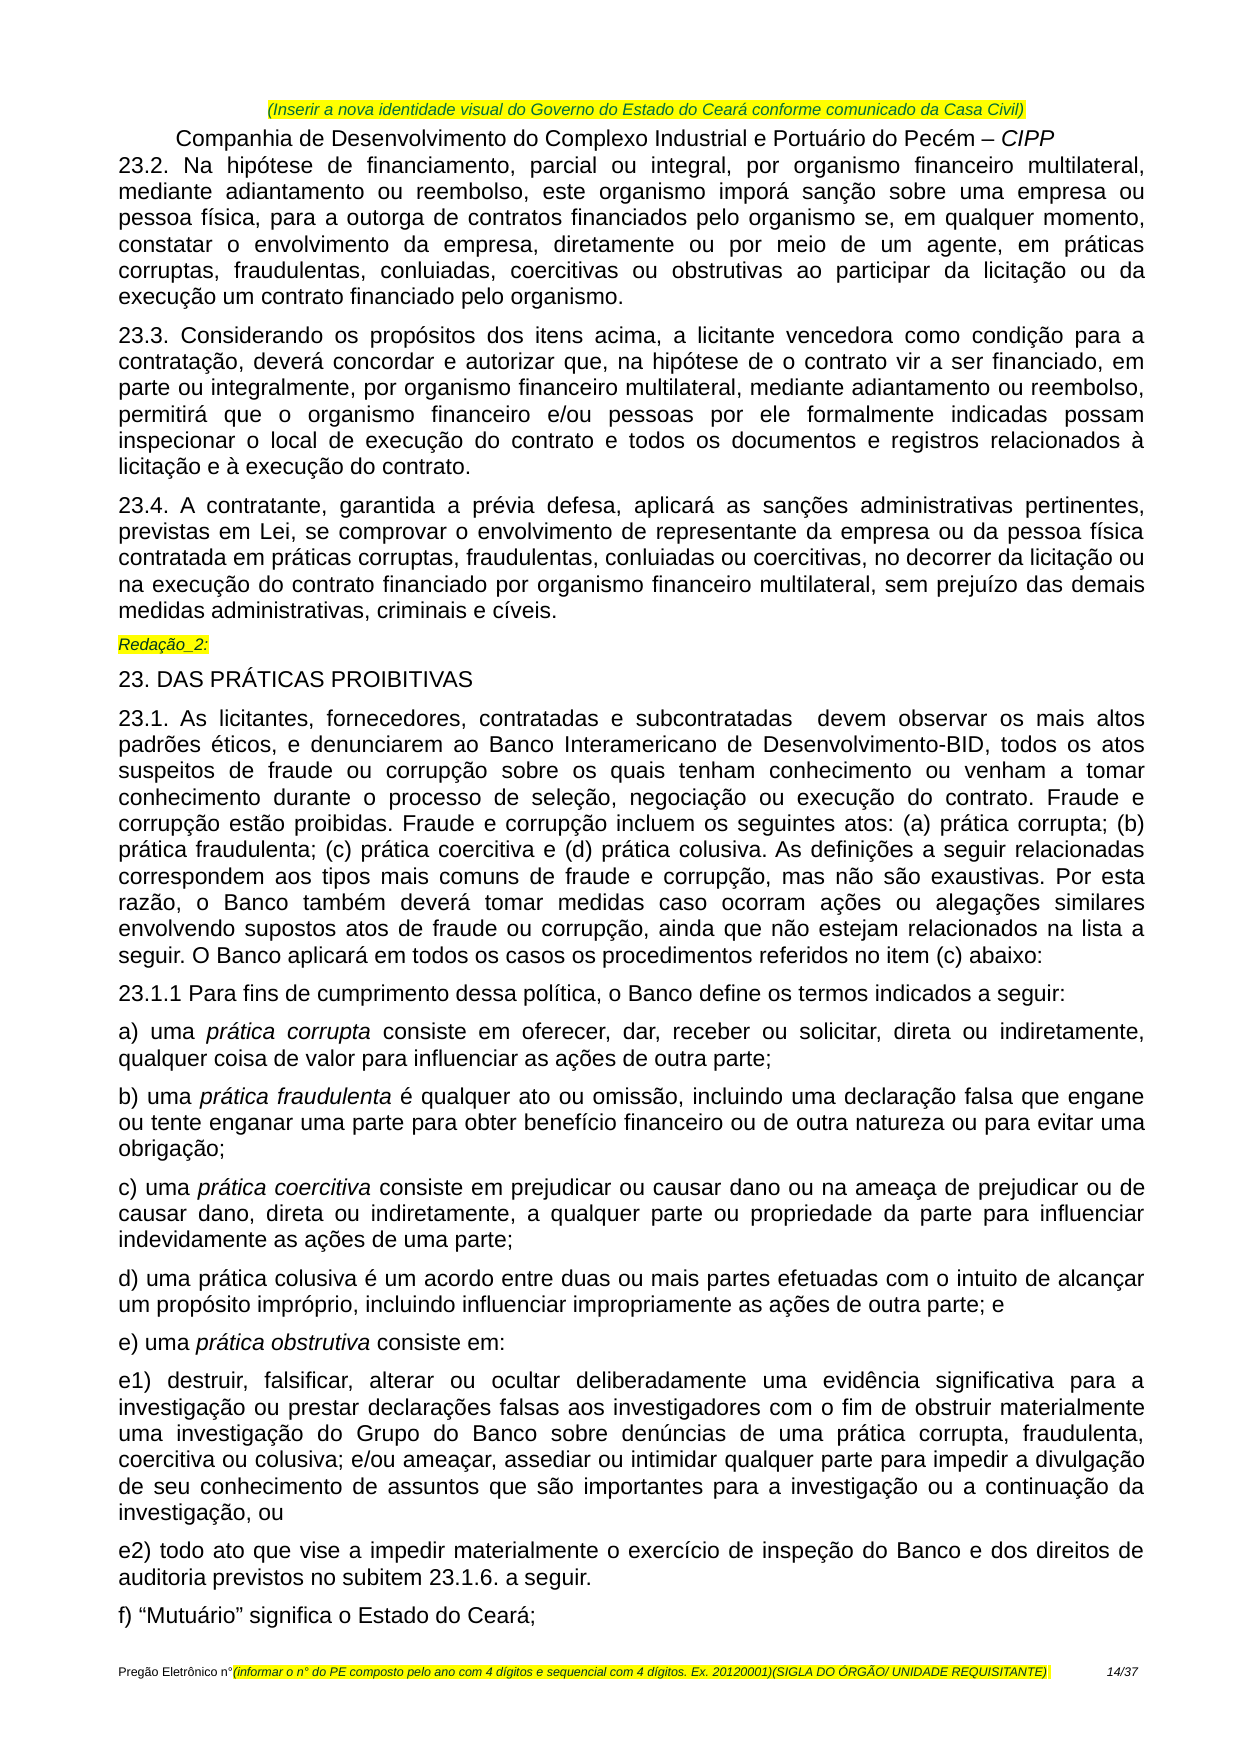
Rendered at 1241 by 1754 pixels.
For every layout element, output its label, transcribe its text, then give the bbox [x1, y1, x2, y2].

text d) uma prática colusiva é um acordo entre duas ou mais partes efetuadas com o intuito de alcançar um propósito impróprio, incluindo influenciar impropriamente as ações de outra parte; e [118, 1264, 1146, 1317]
text e2) todo ato que vise a impedir materialmente o exercício de inspeção do Banco e dos direitos de auditoria previstos no subitem 23.1.6. a seguir. [118, 1537, 1146, 1590]
text f) “Mutuário” significa o Estado do Ceará; [118, 1602, 1146, 1628]
text 23.4. A contratante, garantida a prévia defesa, aplicará as sanções administrativas pertinentes, previstas em Lei, se comprovar o envolvimento de representante da empresa ou da pessoa física contratada em práticas corruptas, fraudulentas, conluiadas ou coercitivas, no decorrer da licitação ou na execução do contrato financiado por organismo financeiro multilateral, sem prejuízo das demais medidas administrativas, criminais e cíveis. [118, 492, 1146, 623]
text 23. DAS PRÁTICAS PROIBITIVAS [118, 666, 1146, 693]
text Redação_2: [118, 635, 1147, 654]
text 23.3. Considerando os propósitos dos itens acima, a licitante vencedora como condição para a contratação, deverá concordar e autorizar que, na hipótese de o contrato vir a ser financiado, em parte ou integralmente, por organismo financeiro multilateral, mediante adiantamento ou reembolso, permitirá que o organismo financeiro e/ou pessoas por ele formalmente indicadas possam inspecionar o local de execução do contrato e todos os documentos e registros relacionados à licitação e à execução do contrato. [118, 322, 1146, 480]
text e) uma prática obstrutiva consiste em: [118, 1329, 1146, 1356]
text b) uma prática fraudulenta é qualquer ato ou omissão, incluindo uma declaração falsa que engane ou tente enganar uma parte para obter benefício financeiro ou de outra natureza ou para evitar uma obrigação; [118, 1083, 1146, 1162]
text a) uma prática corrupta consiste em oferecer, dar, receber ou solicitar, direta ou indiretamente, qualquer coisa de valor para influenciar as ações de outra parte; [118, 1018, 1146, 1071]
text 23.2. Na hipótese de financiamento, parcial ou integral, por organismo financeiro multilateral, mediante adiantamento ou reembolso, este organismo imporá sanção sobre uma empresa ou pessoa física, para a outorga de contratos financiados pelo organismo se, em qualquer momento, constatar o envolvimento da empresa, diretamente ou por meio de um agente, em práticas corruptas, fraudulentas, conluiadas, coercitivas ou obstrutivas ao participar da licitação ou da execução um contrato financiado pelo organismo. [118, 152, 1146, 310]
text 23.1. As licitantes, fornecedores, contratadas e subcontratadas devem observar os mais altos padrões éticos, e denunciarem ao Banco Interamericano de Desenvolvimento-BID, todos os atos suspeitos de fraude ou corrupção sobre os quais tenham conhecimento ou venham a tomar conhecimento durante o processo de seleção, negociação ou execução do contrato. Fraude e corrupção estão proibidas. Fraude e corrupção incluem os seguintes atos: (a) prática corrupta; (b) prática fraudulenta; (c) prática coercitiva e (d) prática colusiva. As definições a seguir relacionadas correspondem aos tipos mais comuns de fraude e corrupção, mas não são exaustivas. Por esta razão, o Banco também deverá tomar medidas caso ocorram ações ou alegações similares envolvendo supostos atos de fraude ou corrupção, ainda que não estejam relacionados na lista a seguir. O Banco aplicará em todos os casos os procedimentos referidos no item (c) abaixo: [118, 704, 1146, 968]
text e1) destruir, falsificar, alterar ou ocultar deliberadamente uma evidência significativa para a investigação ou prestar declarações falsas aos investigadores com o fim de obstruir materialmente uma investigação do Grupo do Banco sobre denúncias de uma prática corrupta, fraudulenta, coercitiva ou colusiva; e/ou ameaçar, assediar ou intimidar qualquer parte para impedir a divulgação de seu conhecimento de assuntos que são importantes para a investigação ou a continuação da investigação, ou [118, 1367, 1146, 1526]
text c) uma prática coercitiva consiste em prejudicar ou causar dano ou na ameaça de prejudicar ou de causar dano, direta ou indiretamente, a qualquer parte ou propriedade da parte para influenciar indevidamente as ações de uma parte; [118, 1174, 1146, 1253]
text 23.1.1 Para fins de cumprimento dessa política, o Banco define os termos indicados a seguir: [118, 980, 1146, 1006]
